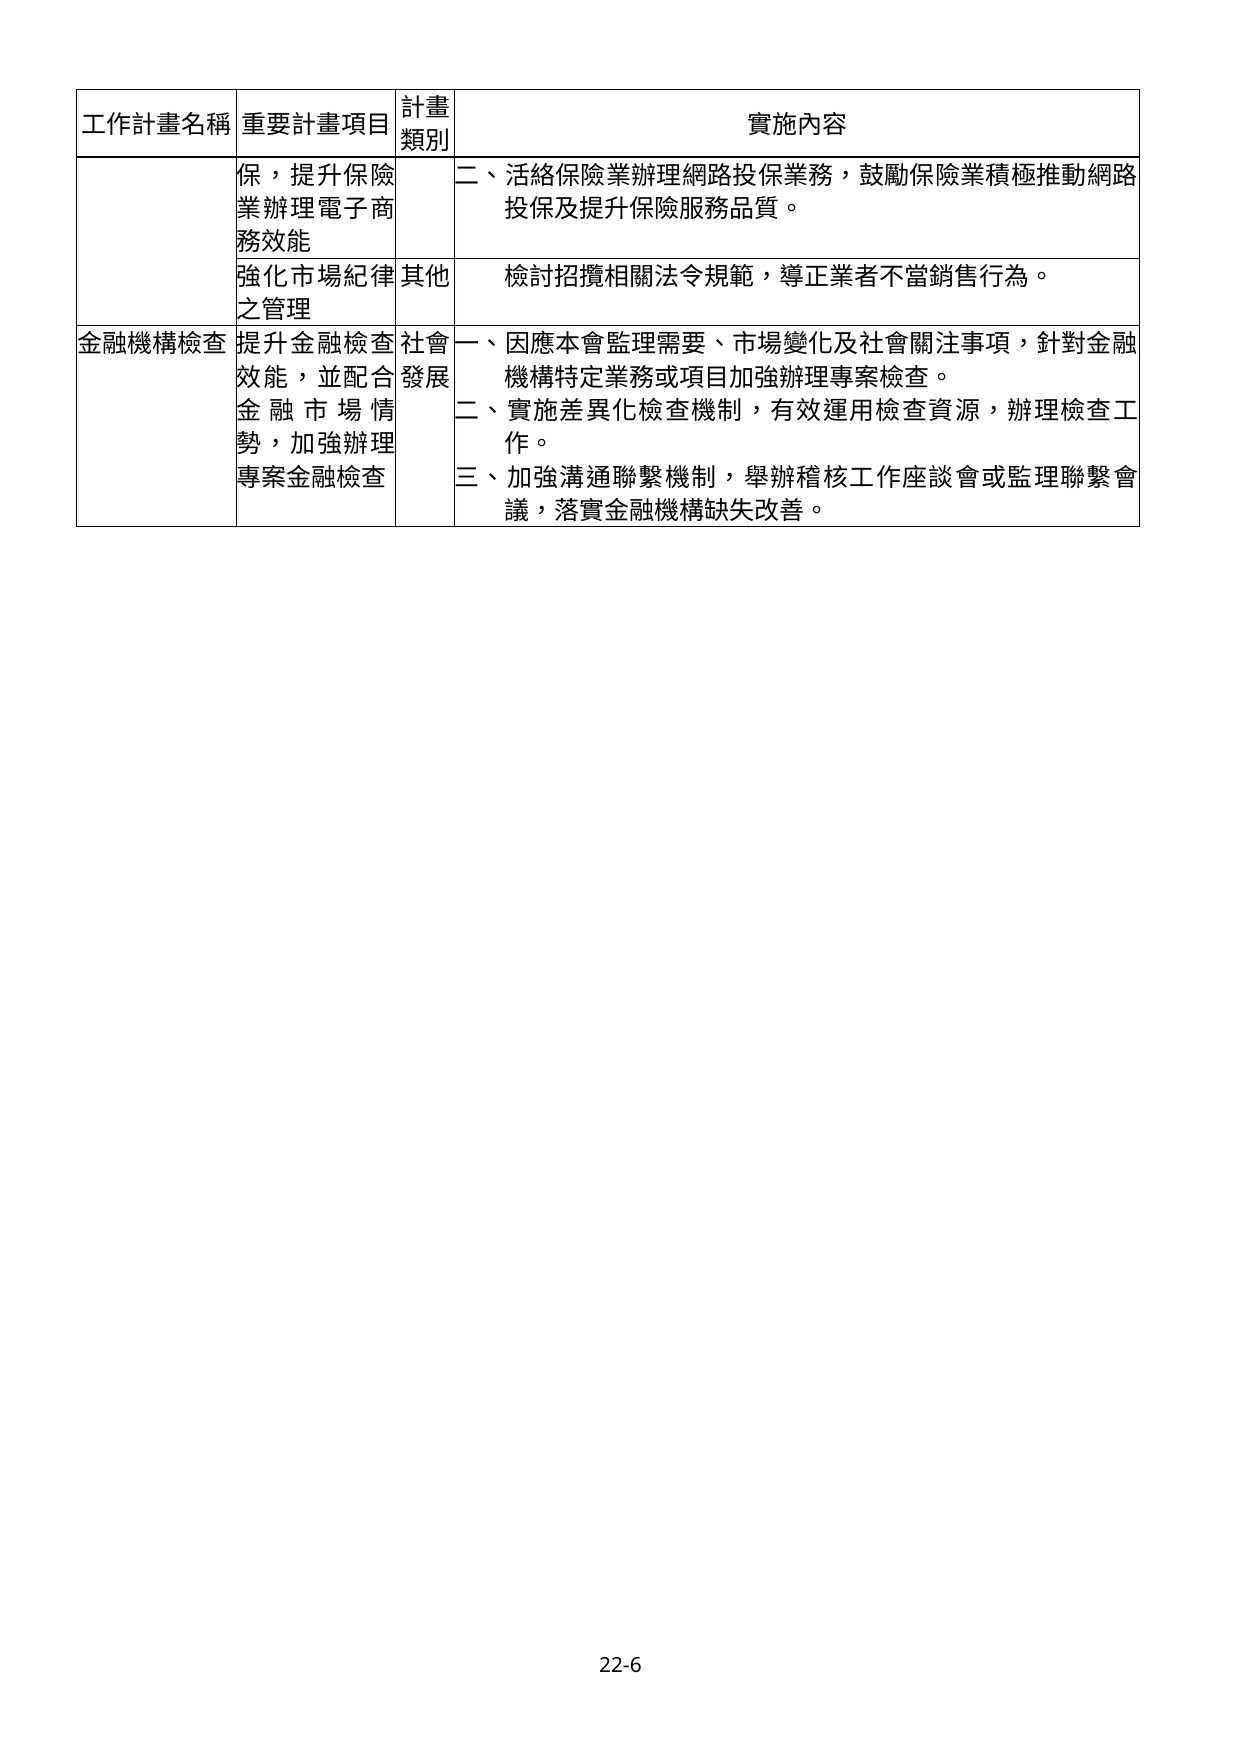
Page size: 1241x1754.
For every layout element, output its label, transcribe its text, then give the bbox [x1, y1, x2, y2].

table_cell 強化市場紀律之管理 [237, 259, 395, 325]
table_cell 金融機構檢查 [77, 326, 236, 526]
table_cell 其他 [396, 259, 454, 325]
table_cell 提升金融檢查效能，並配合金融市場情勢，加強辦理專案金融檢查 [237, 326, 395, 526]
table_cell [396, 158, 454, 257]
table_cell 社會發展 [396, 326, 454, 526]
table_header 計畫類別 [396, 90, 454, 156]
table_cell 一、因應本會監理需要、市場變化及社會關注事項，針對金融機構特定業務或項目加強辦理專案檢查。 二、實施差異化檢查機制，有效運用檢查資源，辦理檢查工作。 三、加強溝通聯繫機制，舉辦稽核工作座談會或監理聯繫會議，落實金融機構缺失改善。 [455, 326, 1139, 526]
table_header 重要計畫項目 [237, 90, 395, 156]
table_cell [77, 158, 236, 325]
table_header 實施內容 [455, 90, 1139, 156]
table_cell 保，提升保險業辦理電子商務效能 [237, 158, 395, 257]
table_header 工作計畫名稱 [77, 90, 236, 156]
table_cell 檢討招攬相關法令規範，導正業者不當銷售行為。 [455, 259, 1139, 325]
table_cell 二、活絡保險業辦理網路投保業務，鼓勵保險業積極推動網路投保及提升保險服務品質。 [455, 158, 1139, 257]
